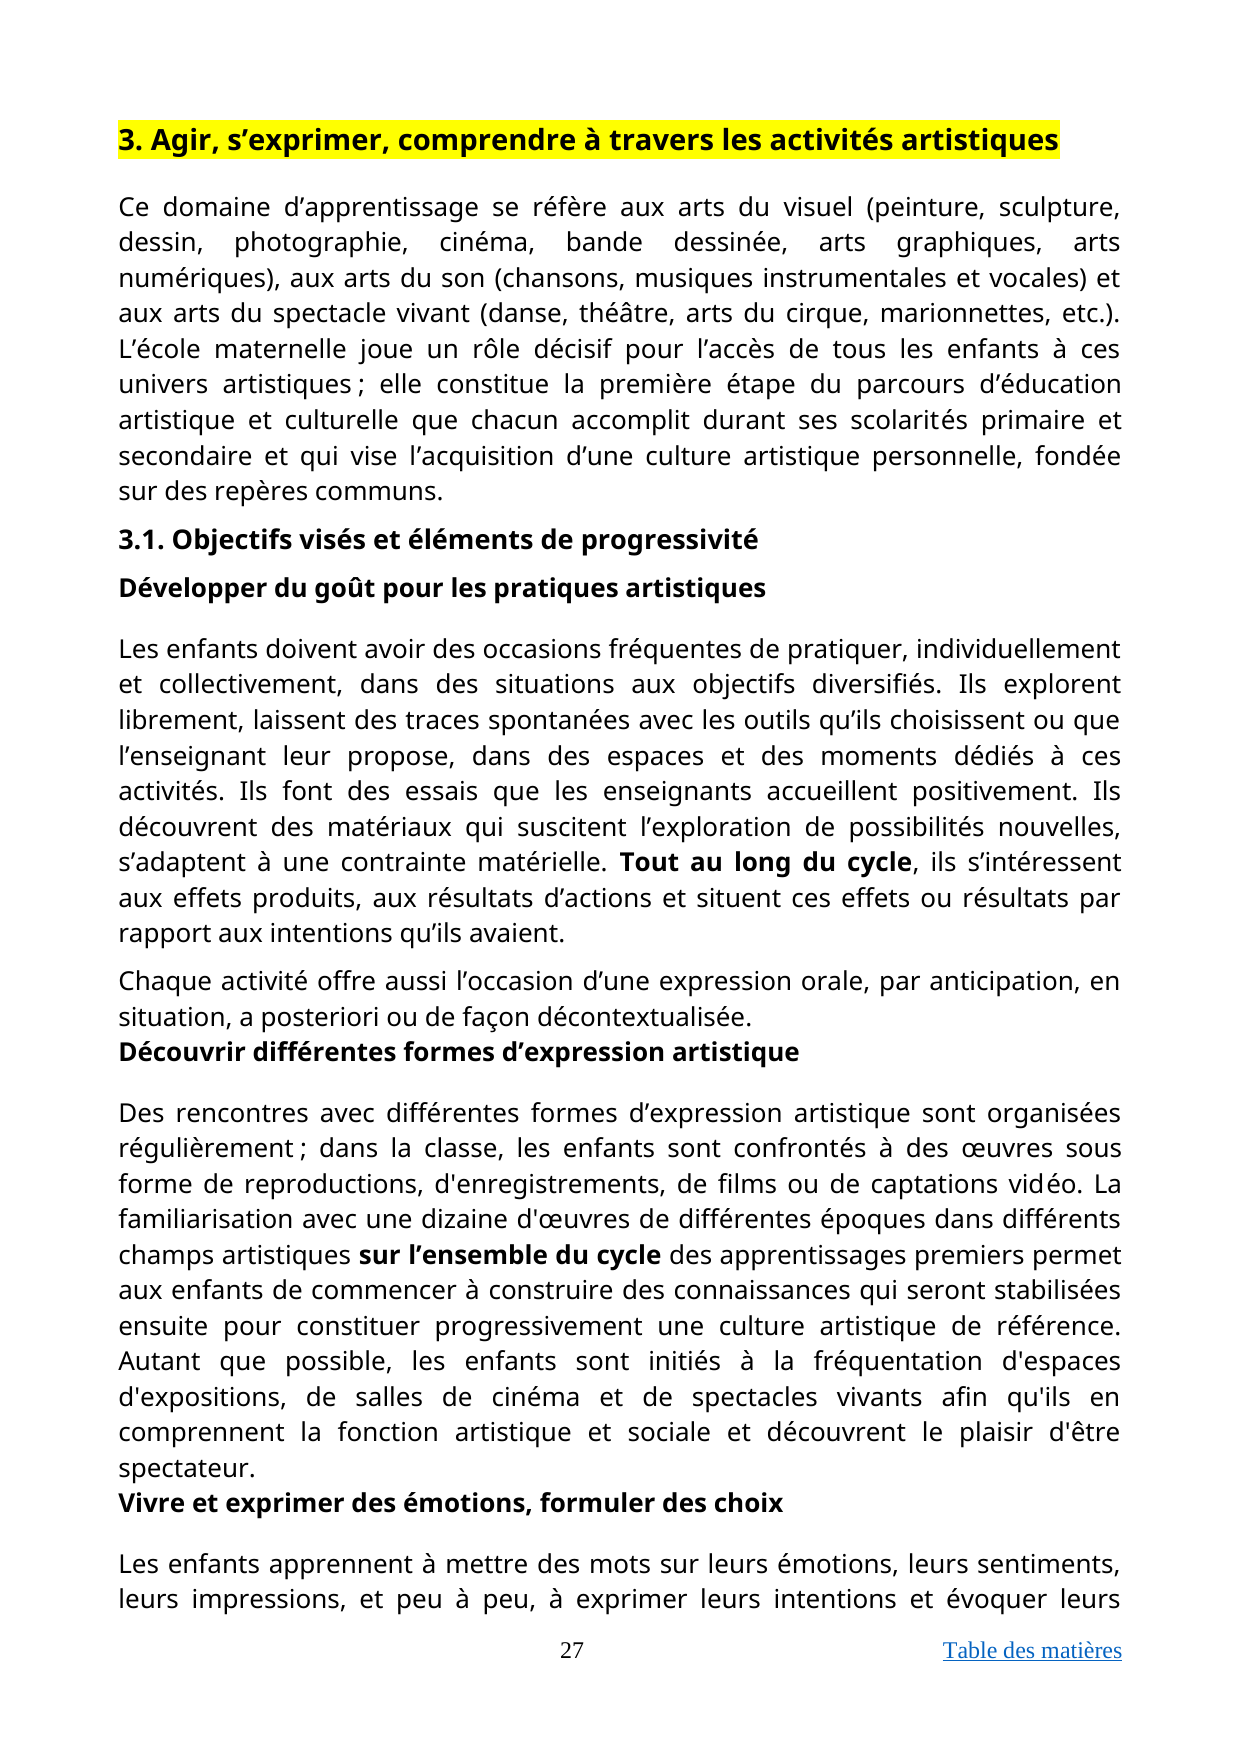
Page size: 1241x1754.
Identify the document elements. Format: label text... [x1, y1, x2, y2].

text Développer du goût pour les pratiques artistiques [118, 570, 1122, 606]
text Vivre et exprimer des émotions, formuler des choix [118, 1485, 1122, 1521]
text Les enfants apprennent à mettre des mots sur leurs émotions, leurs sentiments, leurs impressions, et peu à peu, à exprimer leurs intentions et évoquer leurs [118, 1546, 1122, 1617]
text 3.1. Objectifs visés et éléments de progressivité [118, 521, 1122, 558]
text Chaque activité offre aussi l’occasion d’une expression orale, par anticipation, en situation, a posteriori ou de façon décontextualisée. [118, 963, 1122, 1034]
text Découvrir différentes formes d’expression artistique [118, 1034, 1122, 1069]
text Des rencontres avec différentes formes d’expression artistique sont organisées régulièrement ; dans la classe, les enfants sont confrontés à des œuvres sous forme de reproductions, d'enregistrements, de films ou de captations vidéo. La familiarisation avec une dizaine d'œuvres de différentes époques dans différents champs artistiques sur l’ensemble du cycle des apprentissages premiers permet aux enfants de commencer à construire des connaissances qui seront stabilisées ensuite pour constituer progressivement une culture artistique de référence. Autant que possible, les enfants sont initiés à la fréquentation d'espaces d'expositions, de salles de cinéma et de spectacles vivants afin qu'ils en comprennent la fonction artistique et sociale et découvrent le plaisir d'être spectateur. [118, 1094, 1122, 1485]
text 3. Agir, s’exprimer, comprendre à travers les activités artistiques [118, 120, 1122, 159]
text Les enfants doivent avoir des occasions fréquentes de pratiquer, individuellement et collectivement, dans des situations aux objectifs diversifiés. Ils explorent librement, laissent des traces spontanées avec les outils qu’ils choisissent ou que l’enseignant leur propose, dans des espaces et des moments dédiés à ces activités. Ils font des essais que les enseignants accueillent positivement. Ils découvrent des matériaux qui suscitent l’exploration de possibilités nouvelles, s’adaptent à une contrainte matérielle. Tout au long du cycle, ils s’intéressent aux effets produits, aux résultats d’actions et situent ces effets ou résultats par rapport aux intentions qu’ils avaient. [118, 631, 1122, 950]
text Ce domaine d’apprentissage se réfère aux arts du visuel (peinture, sculpture, dessin, photographie, cinéma, bande dessinée, arts graphiques, arts numériques), aux arts du son (chansons, musiques instrumentales et vocales) et aux arts du spectacle vivant (danse, théâtre, arts du cirque, marionnettes, etc.). L’école maternelle joue un rôle décisif pour l’accès de tous les enfants à ces univers artistiques ; elle constitue la première étape du parcours d’éducation artistique et culturelle que chacun accomplit durant ses scolarités primaire et secondaire et qui vise l’acquisition d’une culture artistique personnelle, fondée sur des repères communs. [118, 188, 1122, 508]
